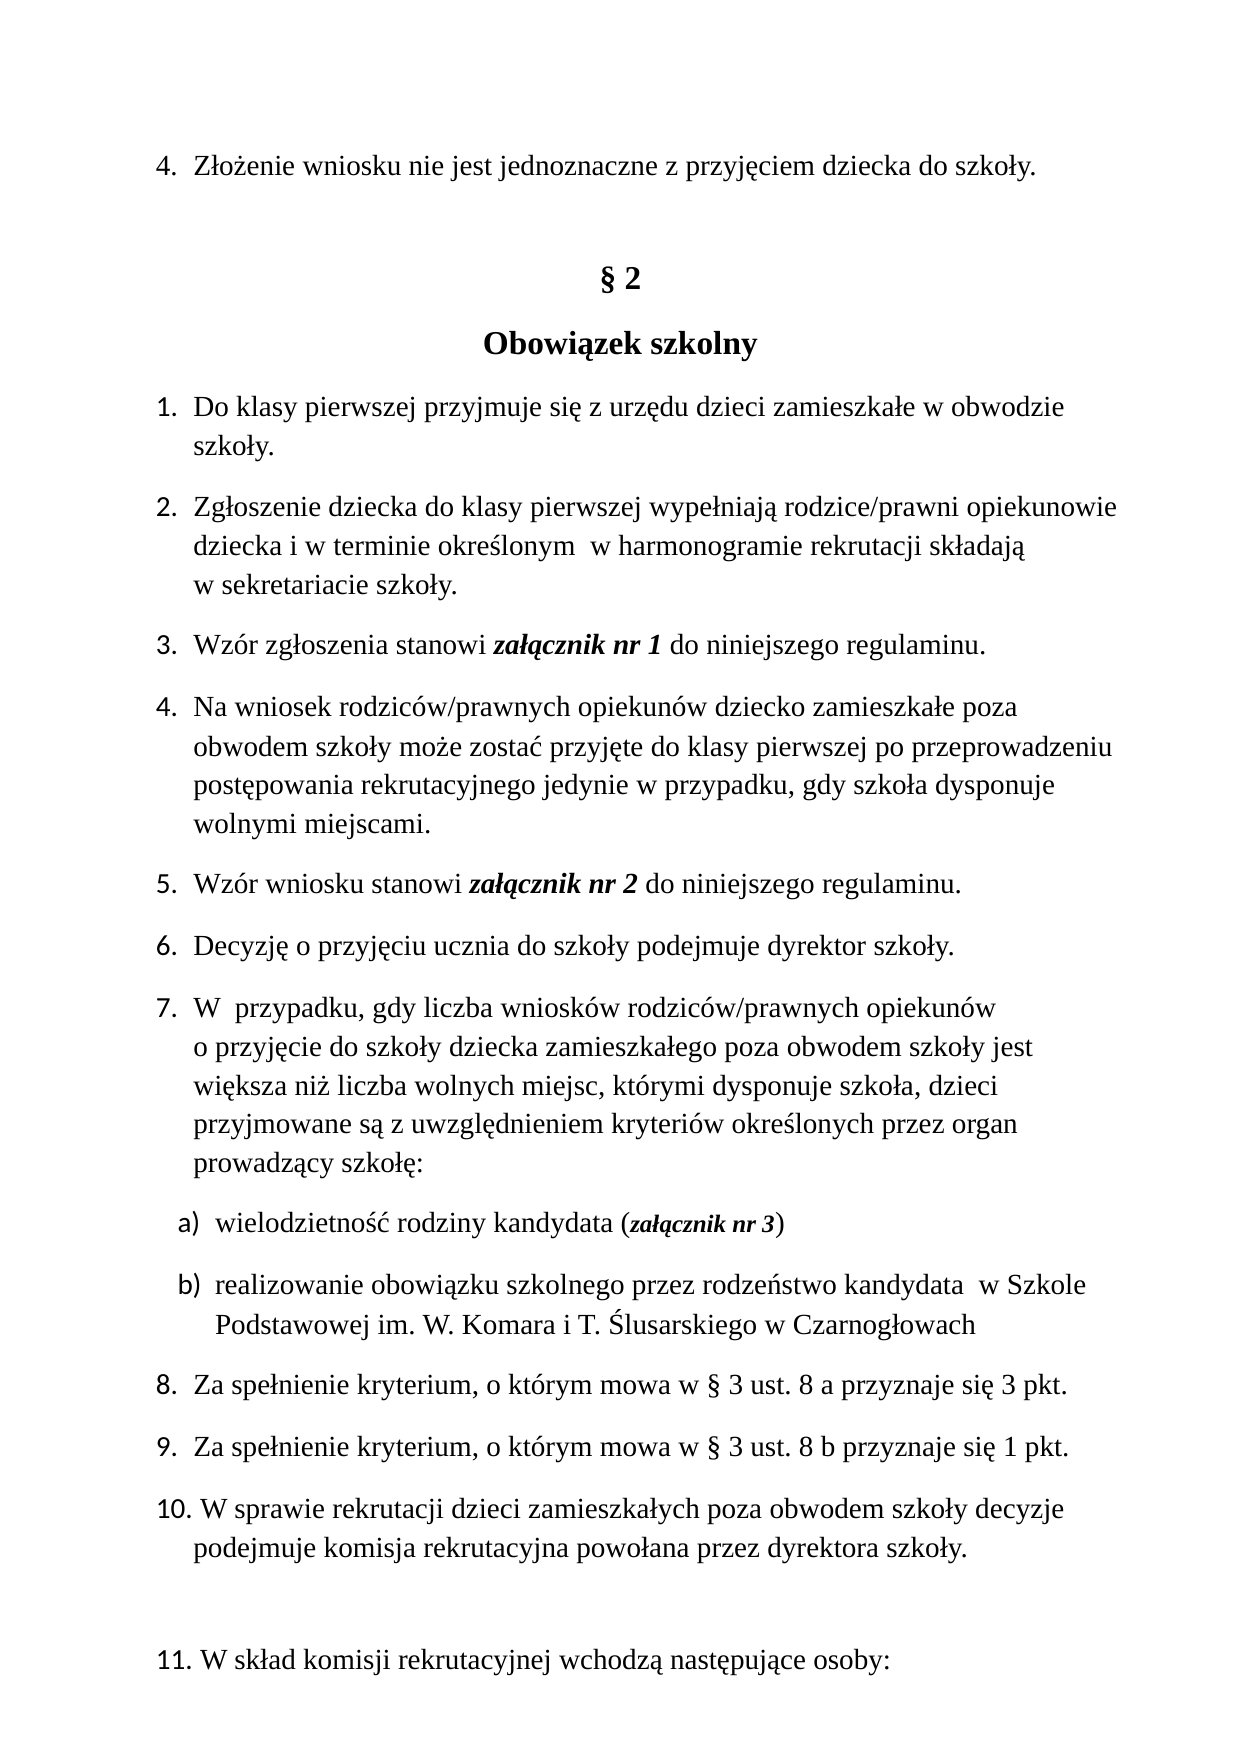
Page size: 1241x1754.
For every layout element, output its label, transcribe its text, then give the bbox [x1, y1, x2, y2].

list Wzór zgłoszenia stanowi załącznik nr 1 do niniejszego regulaminu. [156, 626, 1122, 662]
list Za spełnienie kryterium, o którym mowa w § 3 ust. 8 a przyznaje się 3 pkt. [156, 1366, 1122, 1402]
text § 2 [118, 258, 1122, 296]
list Zgłoszenie dziecka do klasy pierwszej wypełniają rodzice/prawni opiekunowie dziecka i w terminie określonym w harmonogramie rekrutacji składają w sekretariacie szkoły. [156, 488, 1122, 601]
text Obowiązek szkolny [118, 323, 1122, 361]
list wielodzietność rodziny kandydata (załącznik nr 3) [177, 1204, 1122, 1240]
list realizowanie obowiązku szkolnego przez rodzeństwo kandydata w Szkole Podstawowej im. W. Komara i T. Ślusarskiego w Czarnogłowach [177, 1266, 1122, 1340]
list Złożenie wniosku nie jest jednoznaczne z przyjęciem dziecka do szkoły. [156, 148, 1122, 181]
list W przypadku, gdy liczba wniosków rodziców/prawnych opiekunów o przyjęcie do szkoły dziecka zamieszkałego poza obwodem szkoły jest większa niż liczba wolnych miejsc, którymi dysponuje szkoła, dzieci przyjmowane są z uwzględnieniem kryteriów określonych przez organ prowadzący szkołę: [156, 989, 1122, 1179]
list Wzór wniosku stanowi załącznik nr 2 do niniejszego regulaminu. [156, 865, 1122, 901]
list Decyzję o przyjęciu ucznia do szkoły podejmuje dyrektor szkoły. [156, 927, 1122, 963]
list W skład komisji rekrutacyjnej wchodzą następujące osoby: [156, 1641, 1122, 1676]
list Do klasy pierwszej przyjmuje się z urzędu dzieci zamieszkałe w obwodzie szkoły. [156, 388, 1122, 462]
list Na wniosek rodziców/prawnych opiekunów dziecko zamieszkałe poza obwodem szkoły może zostać przyjęte do klasy pierwszej po przeprowadzeniu postępowania rekrutacyjnego jedynie w przypadku, gdy szkoła dysponuje wolnymi miejscami. [156, 688, 1122, 839]
list W sprawie rekrutacji dzieci zamieszkałych poza obwodem szkoły decyzje podejmuje komisja rekrutacyjna powołana przez dyrektora szkoły. [156, 1490, 1122, 1564]
list Za spełnienie kryterium, o którym mowa w § 3 ust. 8 b przyznaje się 1 pkt. [156, 1428, 1122, 1464]
